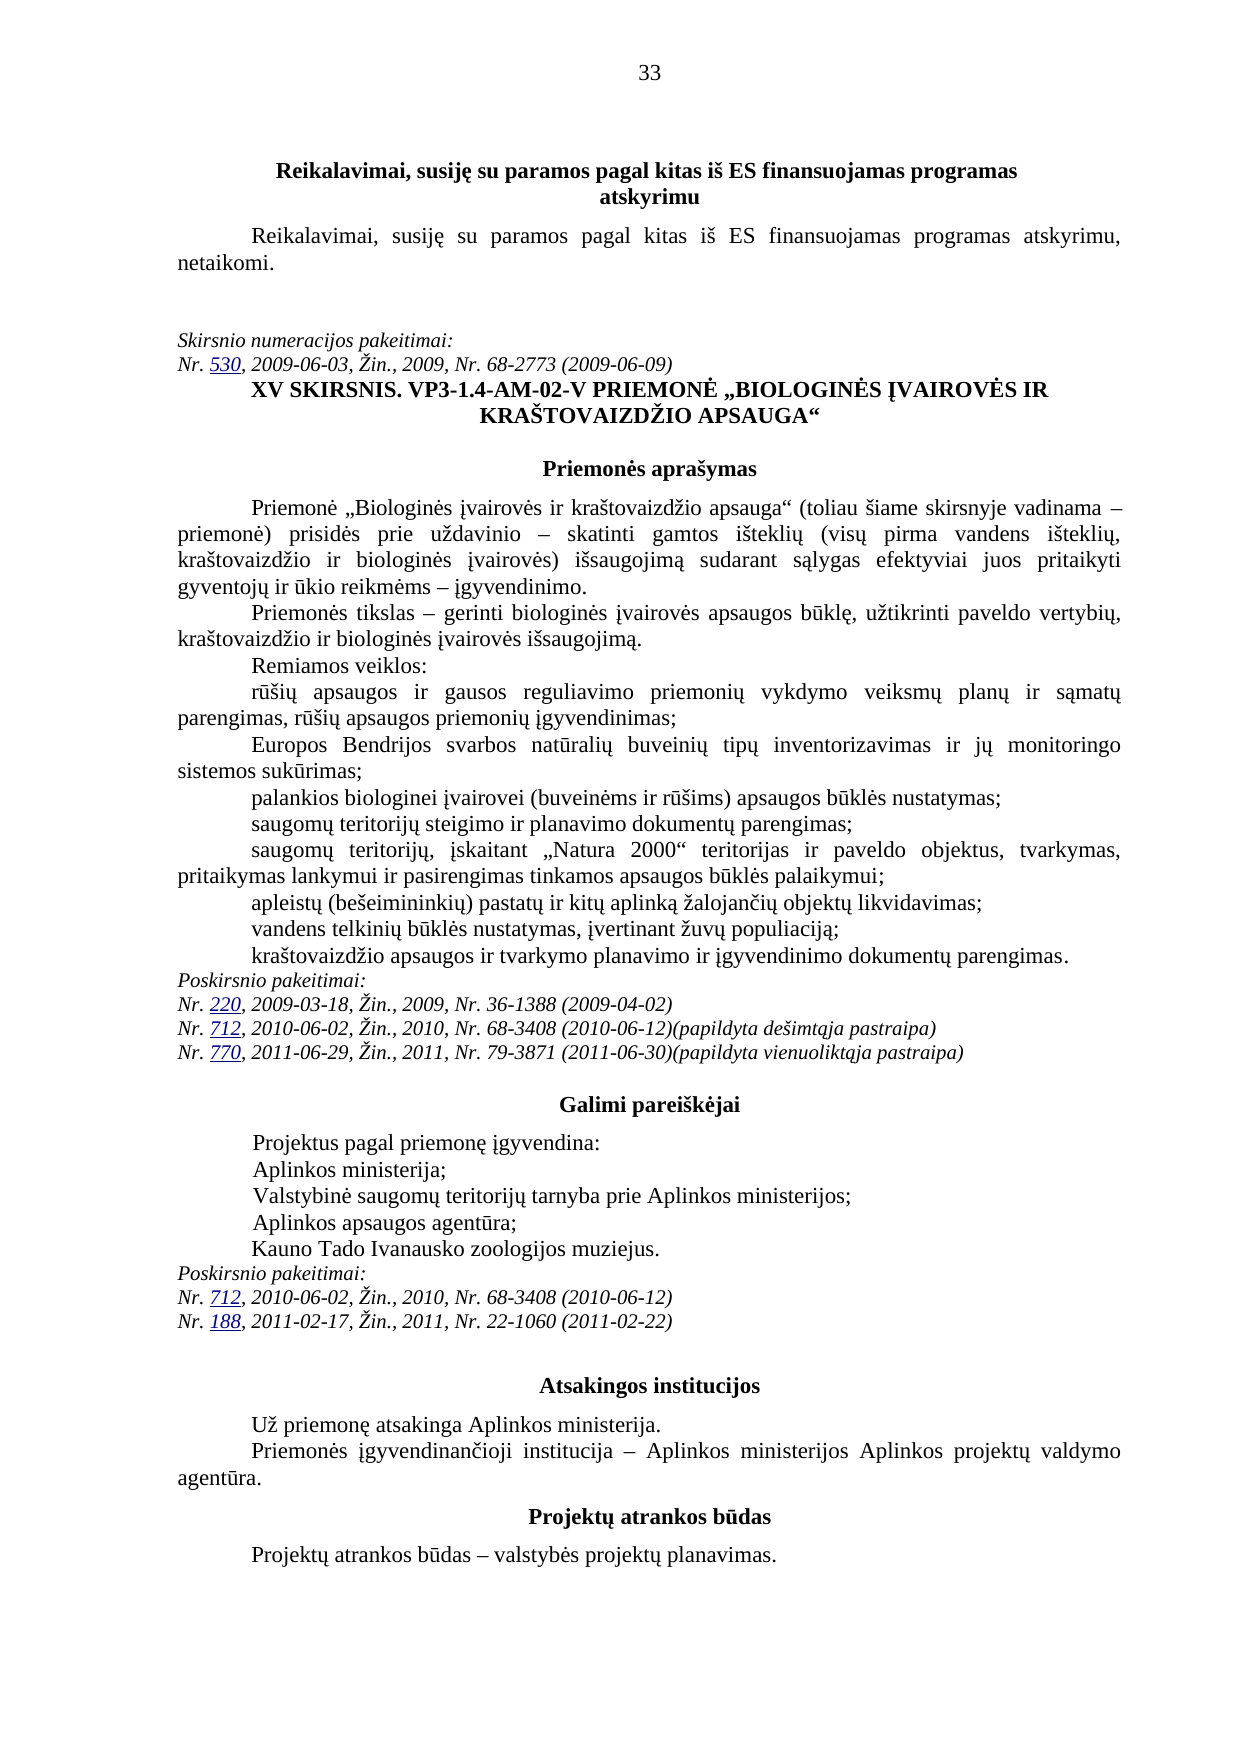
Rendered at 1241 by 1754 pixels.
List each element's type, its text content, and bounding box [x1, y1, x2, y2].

text saugomų teritorijų, įskaitant „Natura 2000“ teritorijas ir paveldo objektus, tvarkymas, pritaikymas lankymui ir pasirengimas tinkamos apsaugos būklės palaikymui; [177, 836, 1122, 889]
text Nr. 770, 2011-06-29, Žin., 2011, Nr. 79-3871 (2011-06-30)(papildyta vienuoliktąja pastraipa) [177, 1040, 1122, 1064]
text Atsakingos institucijos [177, 1372, 1122, 1399]
text vandens telkinių būklės nustatymas, įvertinant žuvų populiaciją; [177, 915, 1122, 942]
text Nr. 712, 2010-06-02, Žin., 2010, Nr. 68-3408 (2010-06-12) [177, 1285, 1122, 1309]
text apleistų (bešeimininkių) pastatų ir kitų aplinką žalojančių objektų likvidavimas; [177, 889, 1122, 915]
text Projektų atrankos būdas – valstybės projektų planavimas. [177, 1542, 1122, 1568]
text Poskirsnio pakeitimai: [177, 1261, 1122, 1285]
text Už priemonę atsakinga Aplinkos ministerija. [177, 1411, 1122, 1437]
subtitle XV sKIRSNIS. VP3-1.4-AM-02-V PRIEMONĖ „BIOLOGINĖS ĮVAIROVĖS IR KRAŠTOVAIZDŽIO APSAUGA“ [177, 376, 1122, 428]
text saugomų teritorijų steigimo ir planavimo dokumentų parengimas; [177, 810, 1122, 836]
text Priemonė „Biologinės įvairovės ir kraštovaizdžio apsauga“ (toliau šiame skirsnyje vadinama – priemonė) prisidės prie uždavinio – skatinti gamtos išteklių (visų pirma vandens išteklių, kraštovaizdžio ir biologinės įvairovės) išsaugojimą sudarant sąlygas efektyviai juos pritaikyti gyventojų ir ūkio reikmėms – įgyvendinimo. [177, 494, 1122, 599]
text rūšių apsaugos ir gausos reguliavimo priemonių vykdymo veiksmų planų ir sąmatų parengimas, rūšių apsaugos priemonių įgyvendinimas; [177, 678, 1122, 731]
text Nr. 220, 2009-03-18, Žin., 2009, Nr. 36-1388 (2009-04-02) [177, 992, 1122, 1016]
text kraštovaizdžio apsaugos ir tvarkymo planavimo ir įgyvendinimo dokumentų parengimas. [177, 942, 1122, 968]
text Reikalavimai, susiję su paramos pagal kitas iš ES finansuojamas programas atskyrimu [177, 157, 1122, 210]
text Nr. 712, 2010-06-02, Žin., 2010, Nr. 68-3408 (2010-06-12)(papildyta dešimtąja pastraipa) [177, 1016, 1122, 1040]
text palankios biologinei įvairovei (buveinėms ir rūšims) apsaugos būklės nustatymas; [177, 783, 1122, 810]
text Poskirsnio pakeitimai: [177, 968, 1122, 992]
text Nr. 530, 2009-06-03, Žin., 2009, Nr. 68-2773 (2009-06-09) [177, 352, 1122, 376]
text Nr. 188, 2011-02-17, Žin., 2011, Nr. 22-1060 (2011-02-22) [177, 1309, 1122, 1333]
text Kauno Tado Ivanausko zoologijos muziejus. [177, 1235, 1122, 1261]
text Remiamos veiklos: [177, 652, 1122, 678]
text Projektus pagal priemonę įgyvendina: [177, 1129, 1122, 1156]
text Europos Bendrijos svarbos natūralių buveinių tipų inventorizavimas ir jų monitoringo sistemos sukūrimas; [177, 731, 1122, 783]
text Projektų atrankos būdas [177, 1503, 1122, 1529]
text Aplinkos apsaugos agentūra; [177, 1208, 1122, 1235]
text Reikalavimai, susiję su paramos pagal kitas iš ES finansuojamas programas atskyrimu, netaikomi. [177, 222, 1122, 275]
text Priemonės įgyvendinančioji institucija – Aplinkos ministerijos Aplinkos projektų valdymo agentūra. [177, 1437, 1122, 1490]
text Skirsnio numeracijos pakeitimai: [177, 328, 1122, 352]
text Priemonės tikslas – gerinti biologinės įvairovės apsaugos būklę, užtikrinti paveldo vertybių, kraštovaizdžio ir biologinės įvairovės išsaugojimą. [177, 599, 1122, 652]
text Aplinkos ministerija; [177, 1156, 1122, 1182]
text Galimi pareiškėjai [177, 1091, 1122, 1117]
text Priemonės aprašymas [177, 455, 1122, 481]
text Valstybinė saugomų teritorijų tarnyba prie Aplinkos ministerijos; [177, 1182, 1122, 1208]
